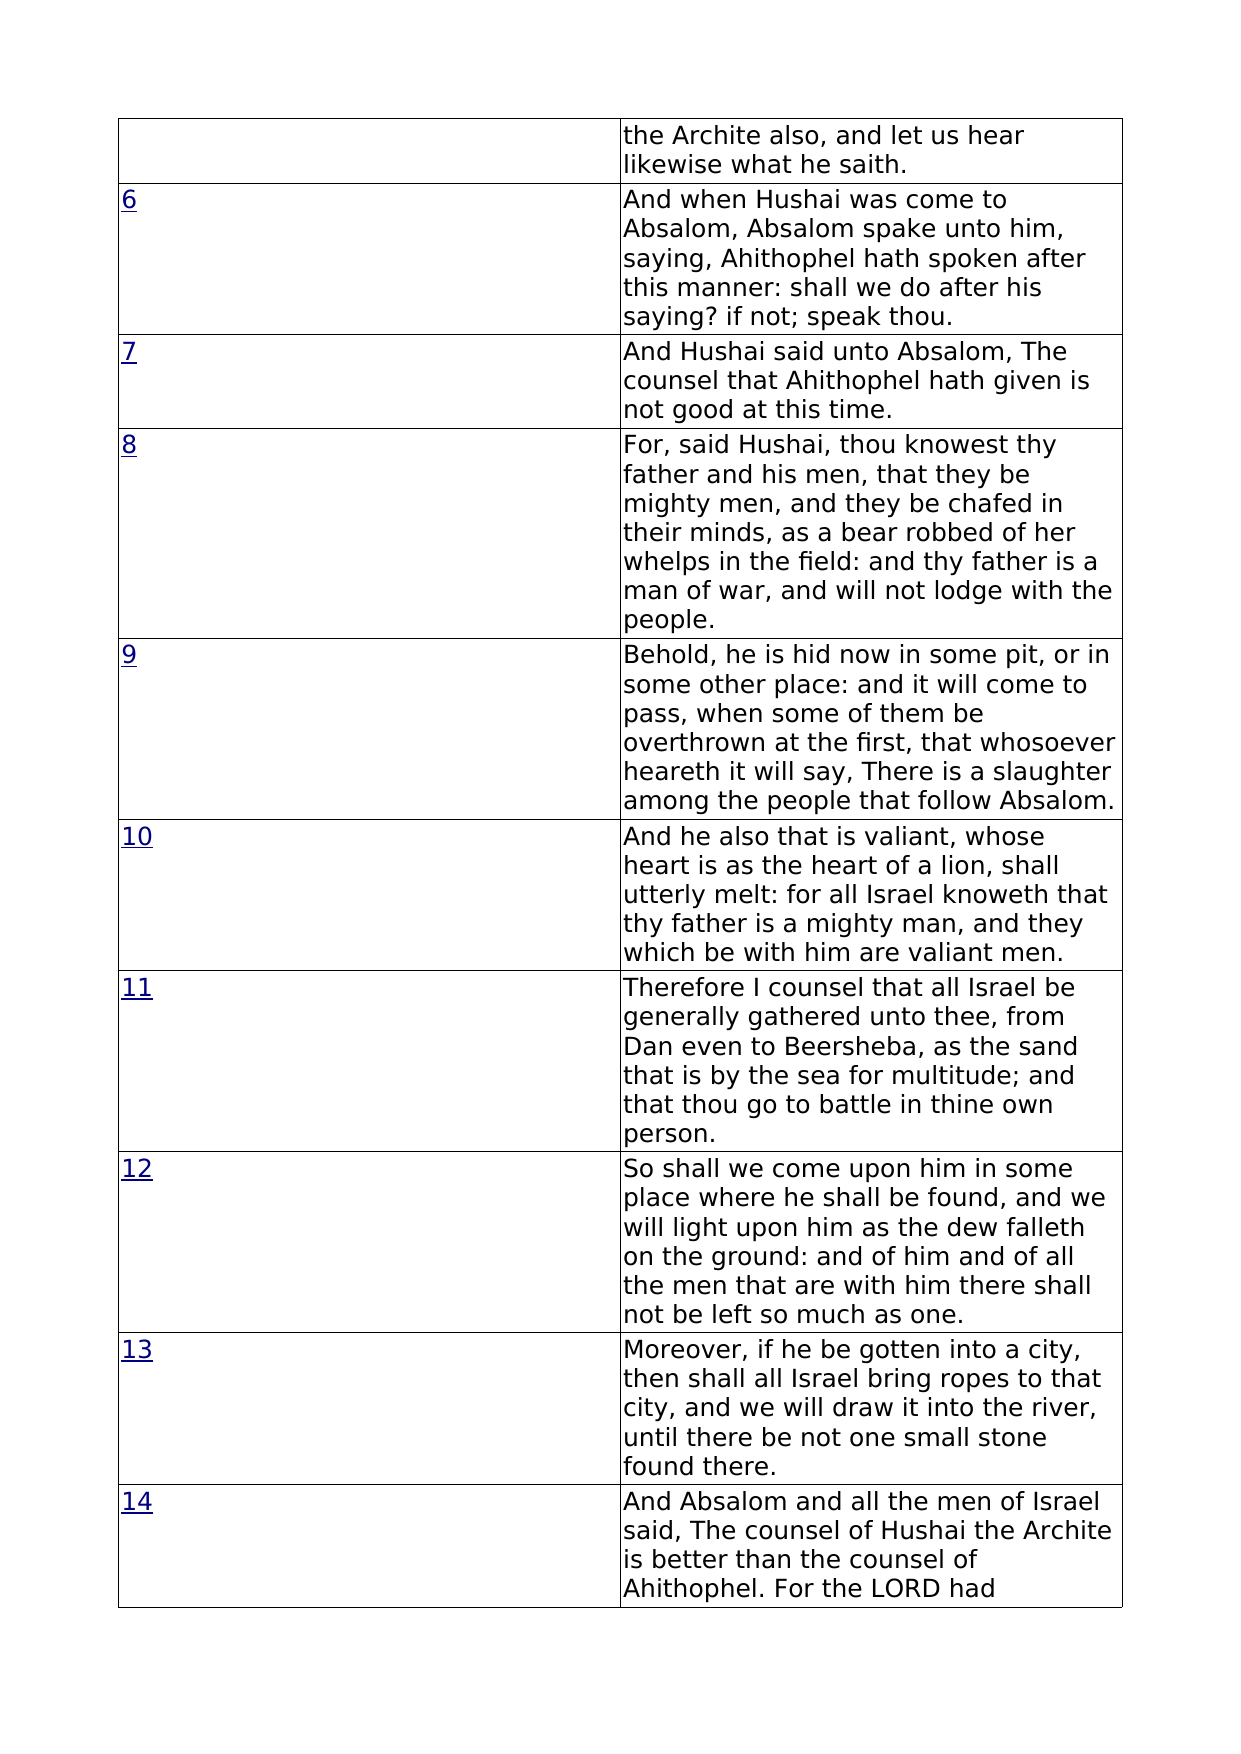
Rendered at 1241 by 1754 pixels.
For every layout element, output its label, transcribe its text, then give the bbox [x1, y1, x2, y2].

table_cell So shall we come upon him in some place where he shall be found, and we will light upon him as the dew falleth on the ground: and of him and of all the men that are with him there shall not be left so much as one. [621, 1152, 1122, 1332]
table_cell 6 [119, 184, 620, 334]
table_cell Therefore I counsel that all Israel be generally gathered unto thee, from Dan even to Beersheba, as the sand that is by the sea for multitude; and that thou go to battle in thine own person. [621, 971, 1122, 1151]
table_cell the Archite also, and let us hear likewise what he saith. [621, 119, 1122, 182]
table_cell 13 [119, 1333, 620, 1484]
table_cell Behold, he is hid now in some pit, or in some other place: and it will come to pass, when some of them be overthrown at the first, that whosoever heareth it will say, There is a slaughter among the people that follow Absalom. [621, 639, 1122, 819]
table_cell 12 [119, 1152, 620, 1332]
table_cell 11 [119, 971, 620, 1151]
table_cell 14 [119, 1485, 620, 1607]
table_cell 8 [119, 429, 620, 638]
table_cell 7 [119, 335, 620, 428]
table_cell And Hushai said unto Absalom, The counsel that Ahithophel hath given is not good at this time. [621, 335, 1122, 428]
table_cell 10 [119, 820, 620, 970]
table_cell And when Hushai was come to Absalom, Absalom spake unto him, saying, Ahithophel hath spoken after this manner: shall we do after his saying? if not; speak thou. [621, 184, 1122, 334]
table_cell For, said Hushai, thou knowest thy father and his men, that they be mighty men, and they be chafed in their minds, as a bear robbed of her whelps in the field: and thy father is a man of war, and will not lodge with the people. [621, 429, 1122, 638]
table_cell And he also that is valiant, whose heart is as the heart of a lion, shall utterly melt: for all Israel knoweth that thy father is a mighty man, and they which be with him are valiant men. [621, 820, 1122, 970]
table_cell Moreover, if he be gotten into a city, then shall all Israel bring ropes to that city, and we will draw it into the river, until there be not one small stone found there. [621, 1333, 1122, 1484]
table_cell [119, 119, 620, 182]
table_cell 9 [119, 639, 620, 819]
table_cell And Absalom and all the men of Israel said, The counsel of Hushai the Archite is better than the counsel of Ahithophel. For the LORD had [621, 1485, 1122, 1607]
